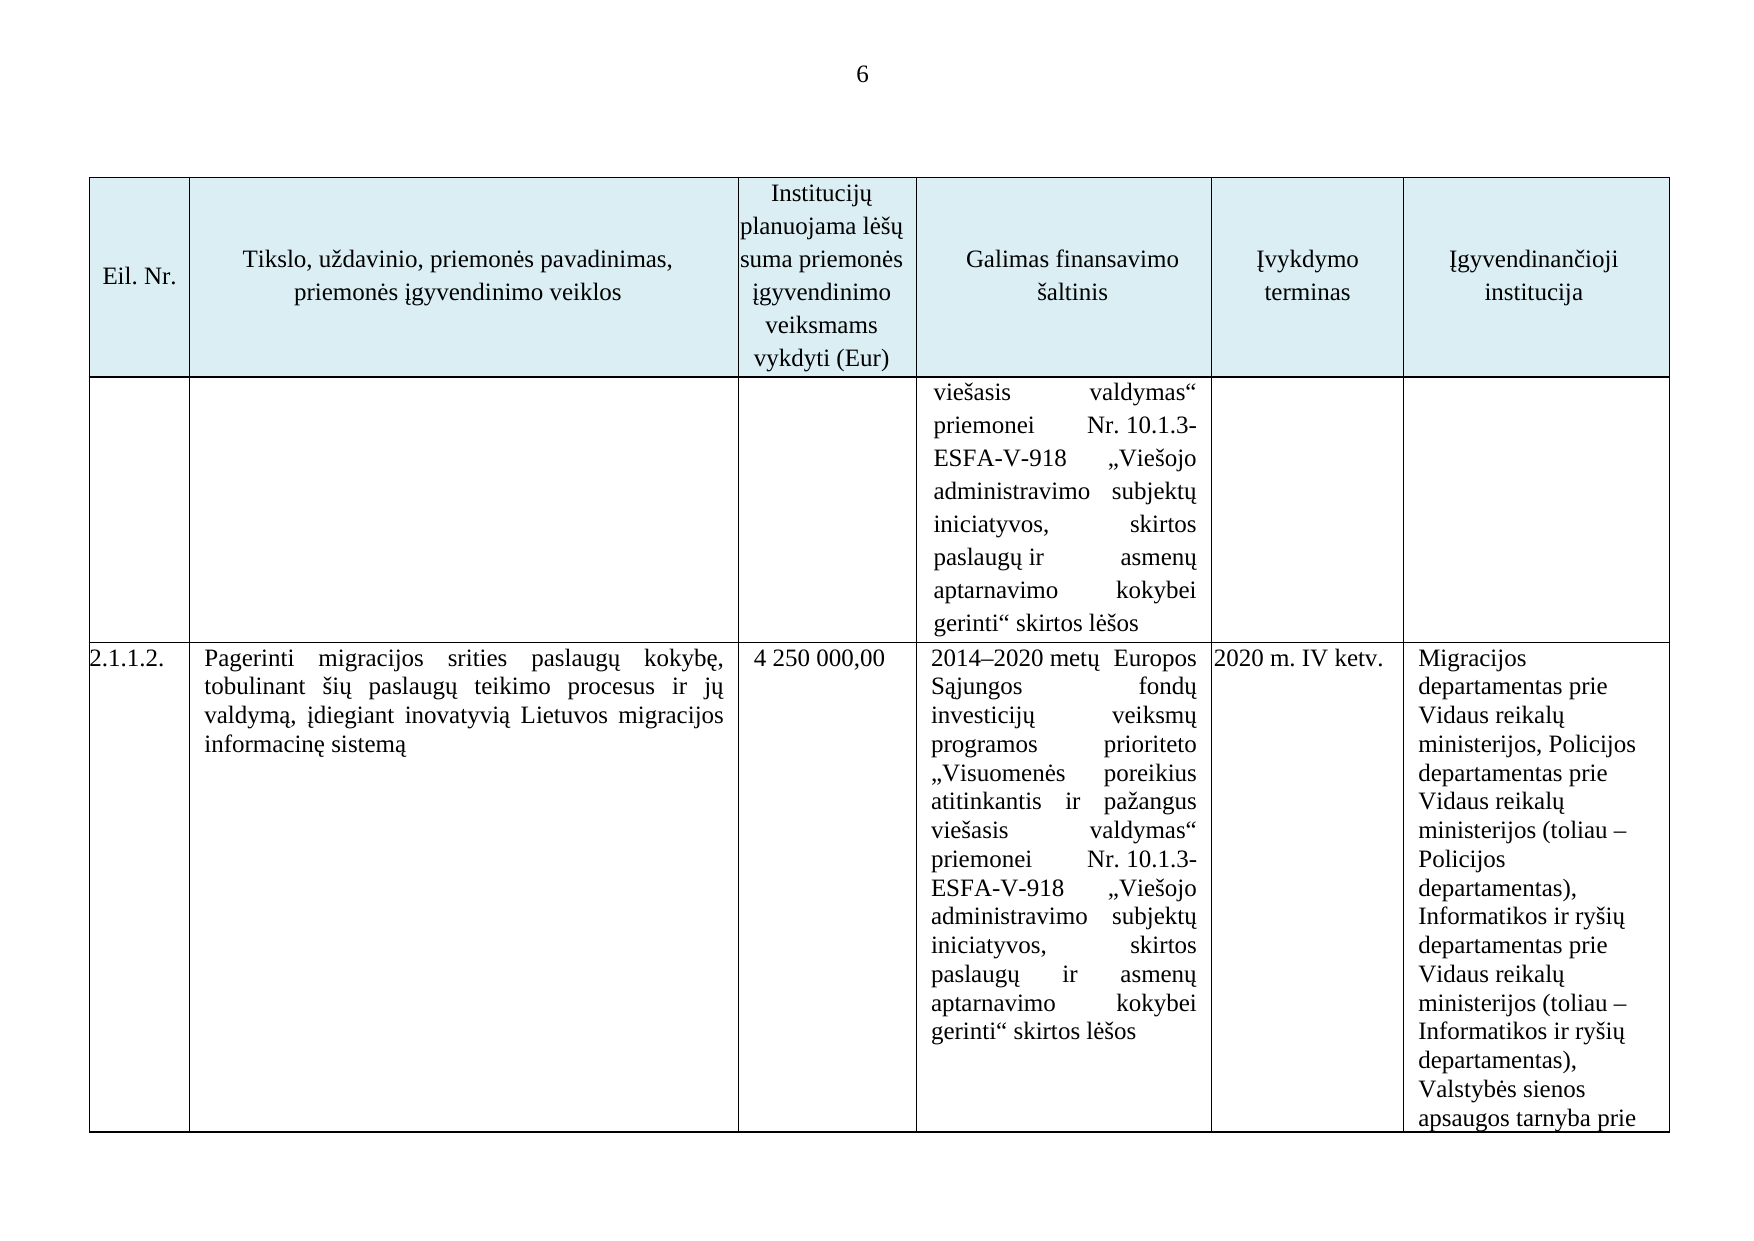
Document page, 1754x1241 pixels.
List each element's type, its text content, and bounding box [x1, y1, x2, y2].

table_cell 2.1.1.2. [90, 643, 189, 1131]
table_cell [90, 378, 189, 642]
table_cell [1404, 378, 1669, 642]
table_header Eil. Nr. [90, 178, 189, 376]
table_header Įvykdymo terminas [1212, 178, 1403, 376]
table_cell 2020 m. IV ketv. [1212, 643, 1403, 1131]
table_cell viešasis valdymas“ priemonei Nr. 10.1.3-ESFA-V-918 „Viešojo administravimo subjektų iniciatyvos, skirtos paslaugų ir asmenų aptarnavimo kokybei gerinti“ skirtos lėšos [917, 378, 1211, 642]
table_cell Pagerinti migracijos srities paslaugų kokybę, tobulinant šių paslaugų teikimo procesus ir jų valdymą, įdiegiant inovatyvią Lietuvos migracijos informacinę sistemą [190, 643, 738, 1131]
table_header Institucijų planuojama lėšų suma priemonės įgyvendinimo veiksmams vykdyti (Eur) [739, 178, 916, 376]
table_cell 4 250 000,00 [739, 643, 916, 1131]
table_header Galimas finansavimo šaltinis [917, 178, 1211, 376]
table_cell 2014–2020 metų Europos Sąjungos fondų investicijų veiksmų programos prioriteto „Visuomenės poreikius atitinkantis ir pažangus viešasis valdymas“ priemonei Nr. 10.1.3-ESFA-V-918 „Viešojo administravimo subjektų iniciatyvos, skirtos paslaugų ir asmenų aptarnavimo kokybei gerinti“ skirtos lėšos [917, 643, 1211, 1131]
table_cell Migracijos departamentas prie Vidaus reikalų ministerijos, Policijos departamentas prie Vidaus reikalų ministerijos (toliau – Policijos departamentas), Informatikos ir ryšių departamentas prie Vidaus reikalų ministerijos (toliau – Informatikos ir ryšių departamentas), Valstybės sienos apsaugos tarnyba prie [1404, 643, 1669, 1131]
table_cell [190, 378, 738, 642]
table_cell [1212, 378, 1403, 642]
table_header Tikslo, uždavinio, priemonės pavadinimas, priemonės įgyvendinimo veiklos [190, 178, 738, 376]
table_header Įgyvendinančioji institucija [1404, 178, 1669, 376]
table_cell [739, 378, 916, 642]
